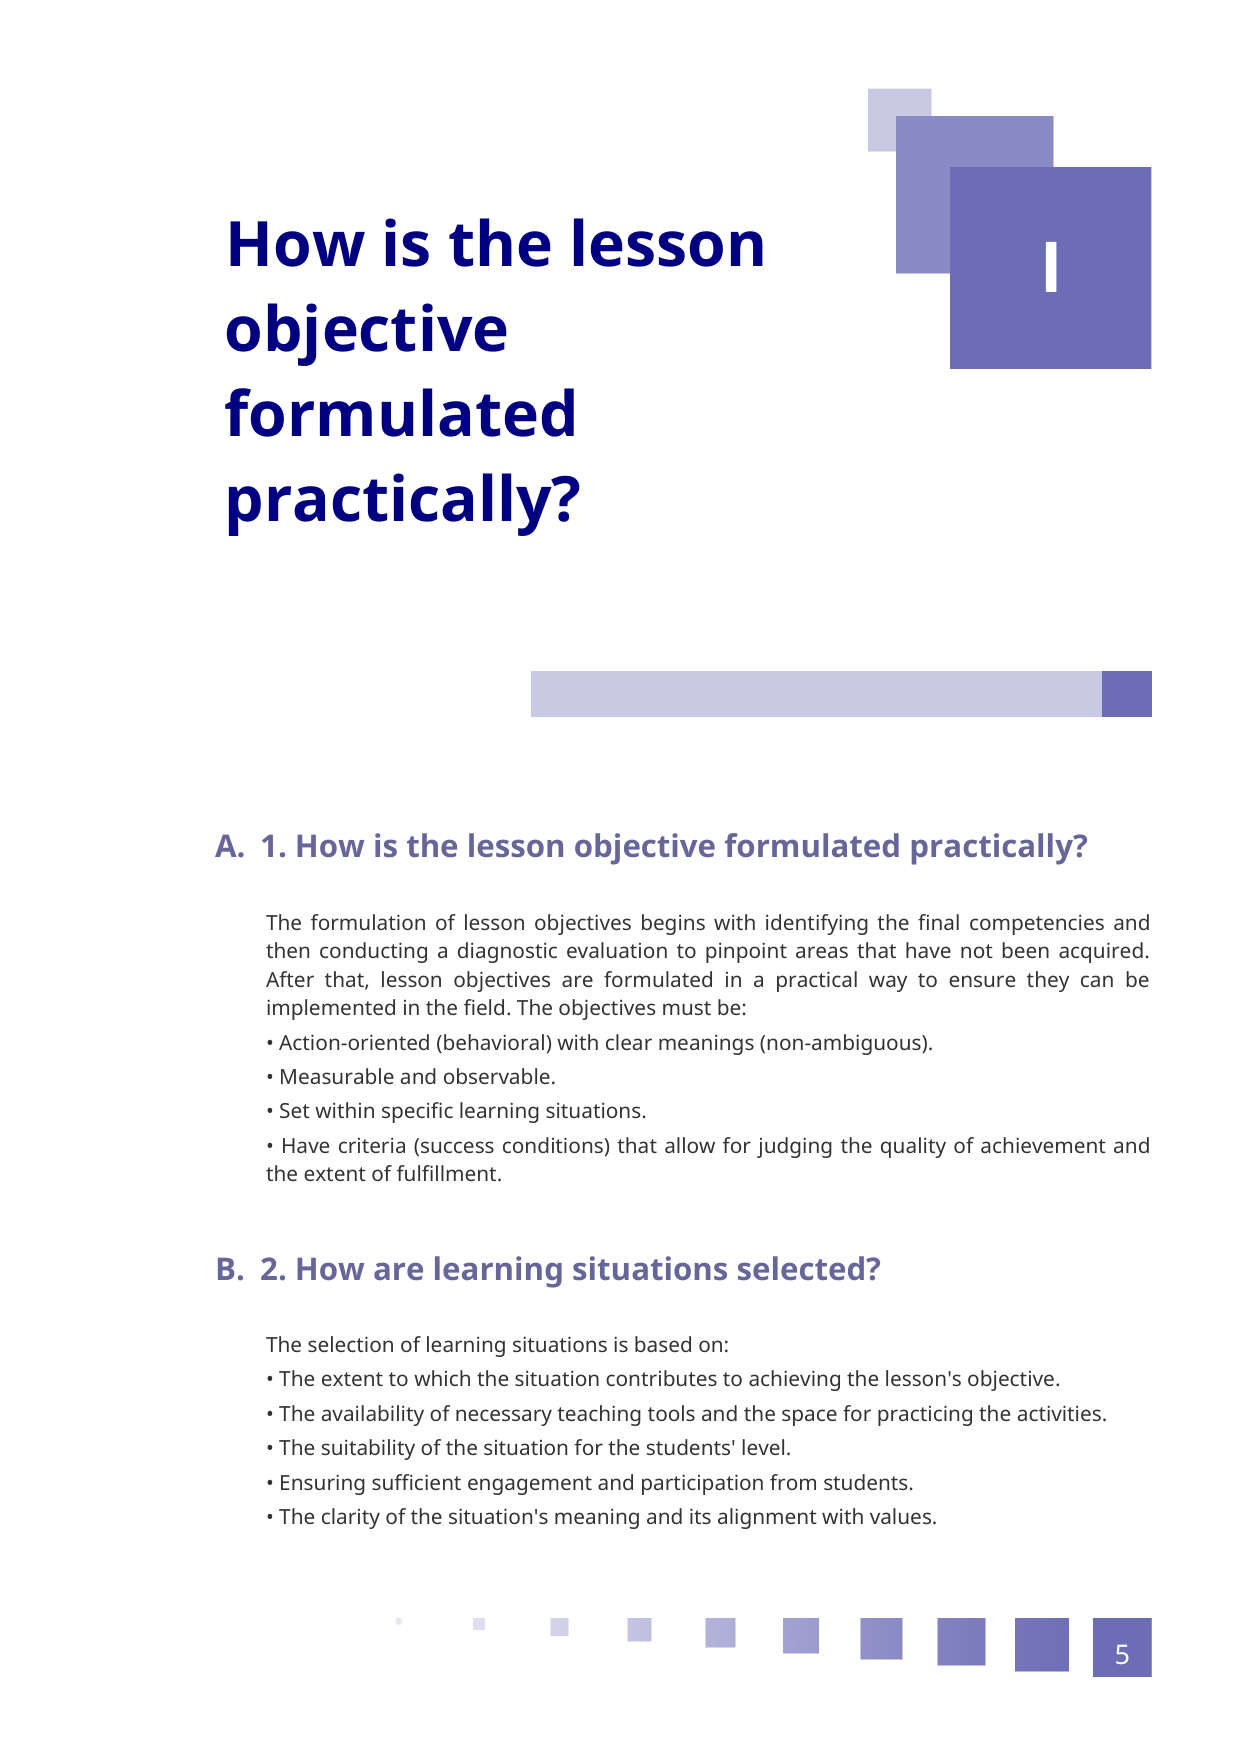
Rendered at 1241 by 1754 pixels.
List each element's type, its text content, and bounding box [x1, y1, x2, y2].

text • The clarity of the situation's meaning and its alignment with values. [266, 1502, 1152, 1531]
text • Measurable and observable. [266, 1062, 1152, 1090]
text The formulation of lesson objectives begins with identifying the final competencies and then conducting a diagnostic evaluation to pinpoint areas that have not been acquired. After that, lesson objectives are formulated in a practical way to ensure they can be implemented in the field. The objectives must be: [266, 908, 1152, 1022]
title 1. How is the lesson objective formulated practically? [207, 824, 1152, 867]
title - [224, 199, 868, 540]
text • Set within specific learning situations. [266, 1096, 1152, 1125]
text • The extent to which the situation contributes to achieving the lesson's objective. [266, 1364, 1152, 1393]
text • Ensuring sufficient engagement and participation from students. [266, 1468, 1152, 1496]
text • The availability of necessary teaching tools and the space for practicing the activities. [266, 1399, 1152, 1427]
title 2. How are learning situations selected? [207, 1247, 1152, 1289]
picture [351, 1618, 1152, 1678]
text • The suitability of the situation for the students' level. [266, 1433, 1152, 1462]
text • Action-oriented (behavioral) with clear meanings (non-ambiguous). [266, 1028, 1152, 1056]
picture [351, 88, 1152, 824]
text • Have criteria (success conditions) that allow for judging the quality of achievement and the extent of fulfillment. [266, 1131, 1152, 1188]
picture [351, 867, 1152, 889]
text The selection of learning situations is based on: [266, 1330, 1152, 1359]
